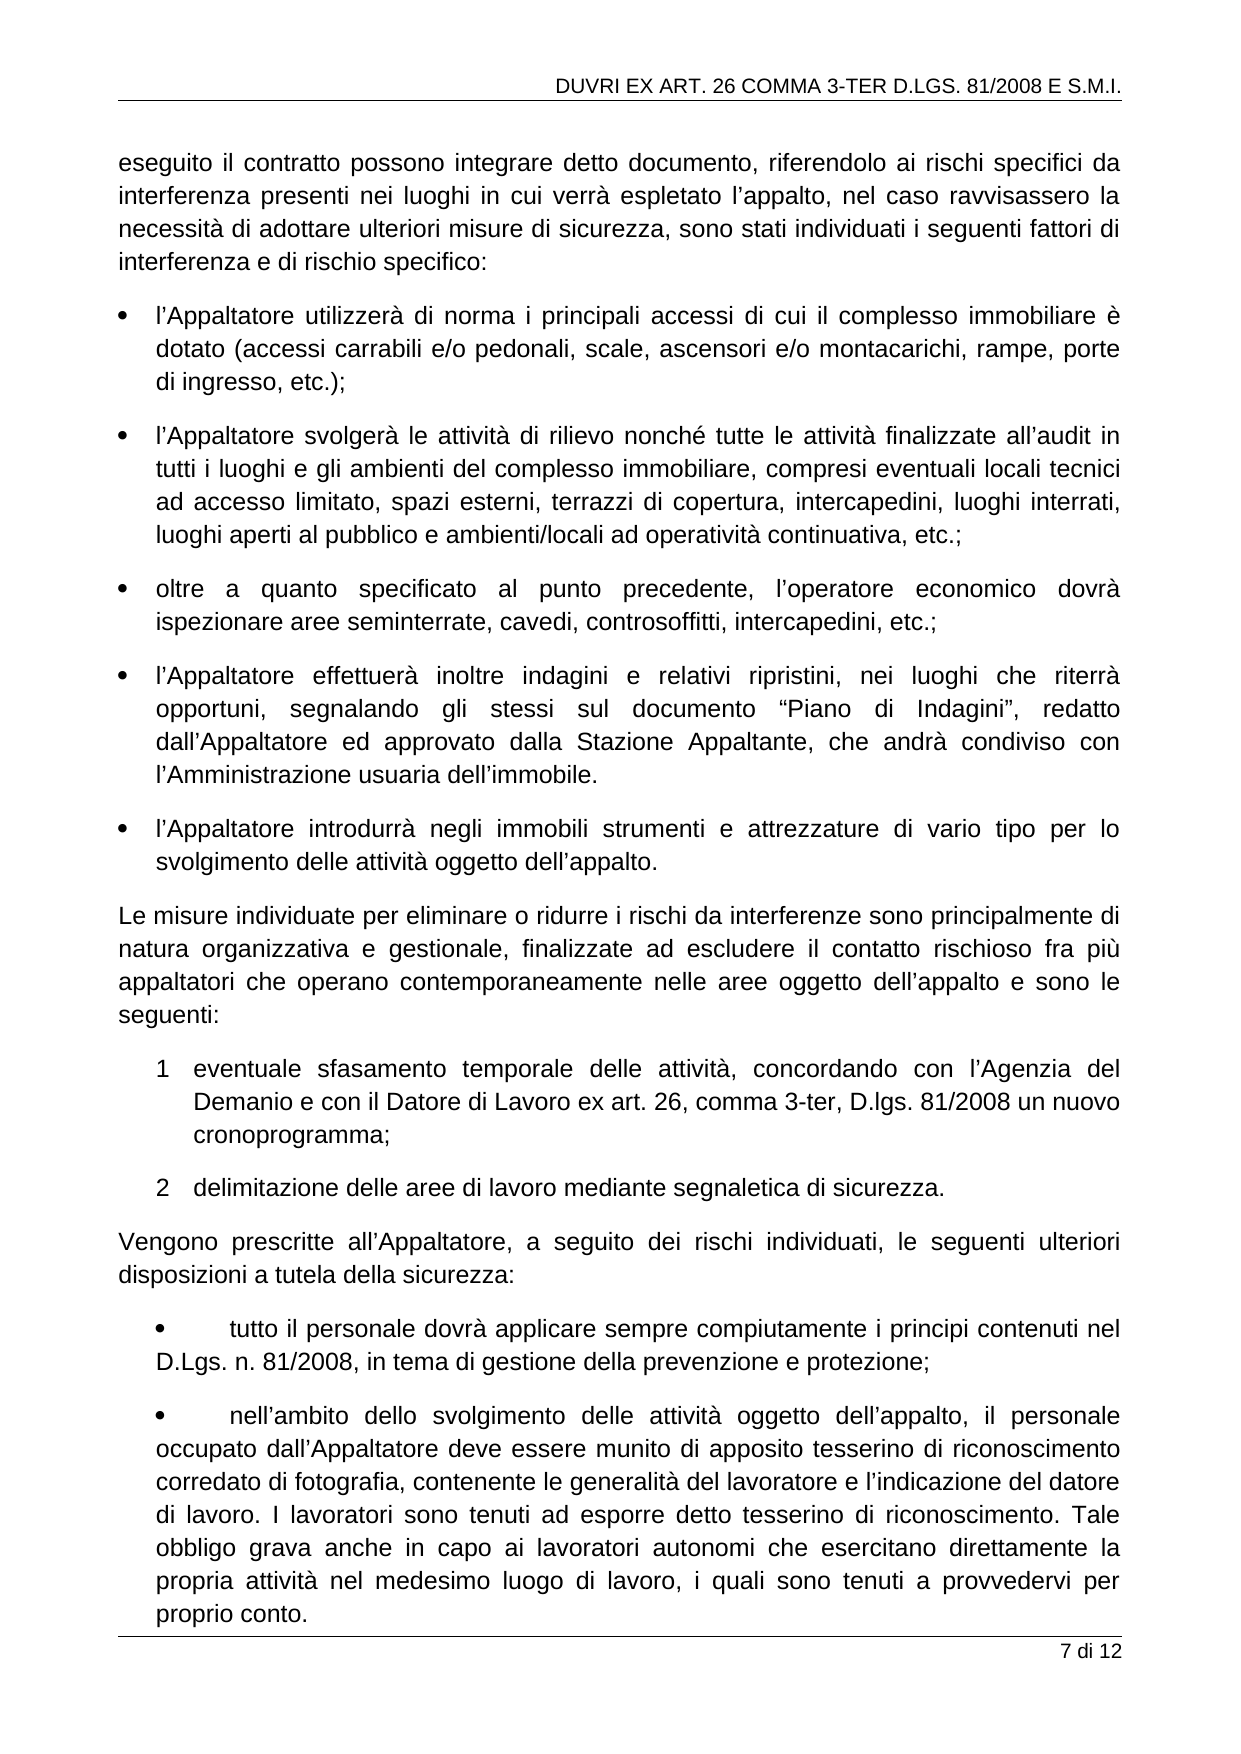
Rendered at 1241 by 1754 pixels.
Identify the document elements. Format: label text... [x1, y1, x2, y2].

list l’Appaltatore introdurrà negli immobili strumenti e attrezzature di vario tipo per lo svolgimento delle attività oggetto dell’appalto. [118, 814, 1122, 876]
list nell’ambito dello svolgimento delle attività oggetto dell’appalto, il personale occupato dall’Appaltatore deve essere munito di apposito tesserino di riconoscimento corredato di fotografia, contenente le generalità del lavoratore e l’indicazione del datore di lavoro. I lavoratori sono tenuti ad esporre detto tesserino di riconoscimento. Tale obbligo grava anche in capo ai lavoratori autonomi che esercitano direttamente la propria attività nel medesimo luogo di lavoro, i quali sono tenuti a provvedervi per proprio conto. [156, 1401, 1122, 1628]
list delimitazione delle aree di lavoro mediante segnaletica di sicurezza. [156, 1173, 1122, 1202]
list l’Appaltatore effettuerà inoltre indagini e relativi ripristini, nei luoghi che riterrà opportuni, segnalando gli stessi sul documento “Piano di Indagini”, redatto dall’Appaltatore ed approvato dalla Stazione Appaltante, che andrà condiviso con l’Amministrazione usuaria dell’immobile. [118, 661, 1122, 788]
list oltre a quanto specificato al punto precedente, l’operatore economico dovrà ispezionare aree seminterrate, cavedi, controsoffitti, intercapedini, etc.; [118, 574, 1122, 636]
list tutto il personale dovrà applicare sempre compiutamente i principi contenuti nel D.Lgs. n. 81/2008, in tema di gestione della prevenzione e protezione; [156, 1314, 1122, 1376]
list l’Appaltatore utilizzerà di norma i principali accessi di cui il complesso immobiliare è dotato (accessi carrabili e/o pedonali, scale, ascensori e/o montacarichi, rampe, porte di ingresso, etc.); [118, 301, 1122, 396]
text Le misure individuate per eliminare o ridurre i rischi da interferenze sono principalmente di natura organizzativa e gestionale, finalizzate ad escludere il contatto rischioso fra più appaltatori che operano contemporaneamente nelle aree oggetto dell’appalto e sono le seguenti: [118, 901, 1122, 1028]
text eseguito il contratto possono integrare detto documento, riferendolo ai rischi specifici da interferenza presenti nei luoghi in cui verrà espletato l’appalto, nel caso ravvisassero la necessità di adottare ulteriori misure di sicurezza, sono stati individuati i seguenti fattori di interferenza e di rischio specifico: [118, 148, 1122, 276]
list eventuale sfasamento temporale delle attività, concordando con l’Agenzia del Demanio e con il Datore di Lavoro ex art. 26, comma 3-ter, D.lgs. 81/2008 un nuovo cronoprogramma; [156, 1053, 1122, 1148]
list l’Appaltatore svolgerà le attività di rilievo nonché tutte le attività finalizzate all’audit in tutti i luoghi e gli ambienti del complesso immobiliare, compresi eventuali locali tecnici ad accesso limitato, spazi esterni, terrazzi di copertura, intercapedini, luoghi interrati, luoghi aperti al pubblico e ambienti/locali ad operatività continuativa, etc.; [118, 421, 1122, 548]
text Vengono prescritte all’Appaltatore, a seguito dei rischi individuati, le seguenti ulteriori disposizioni a tutela della sicurezza: [118, 1227, 1122, 1289]
